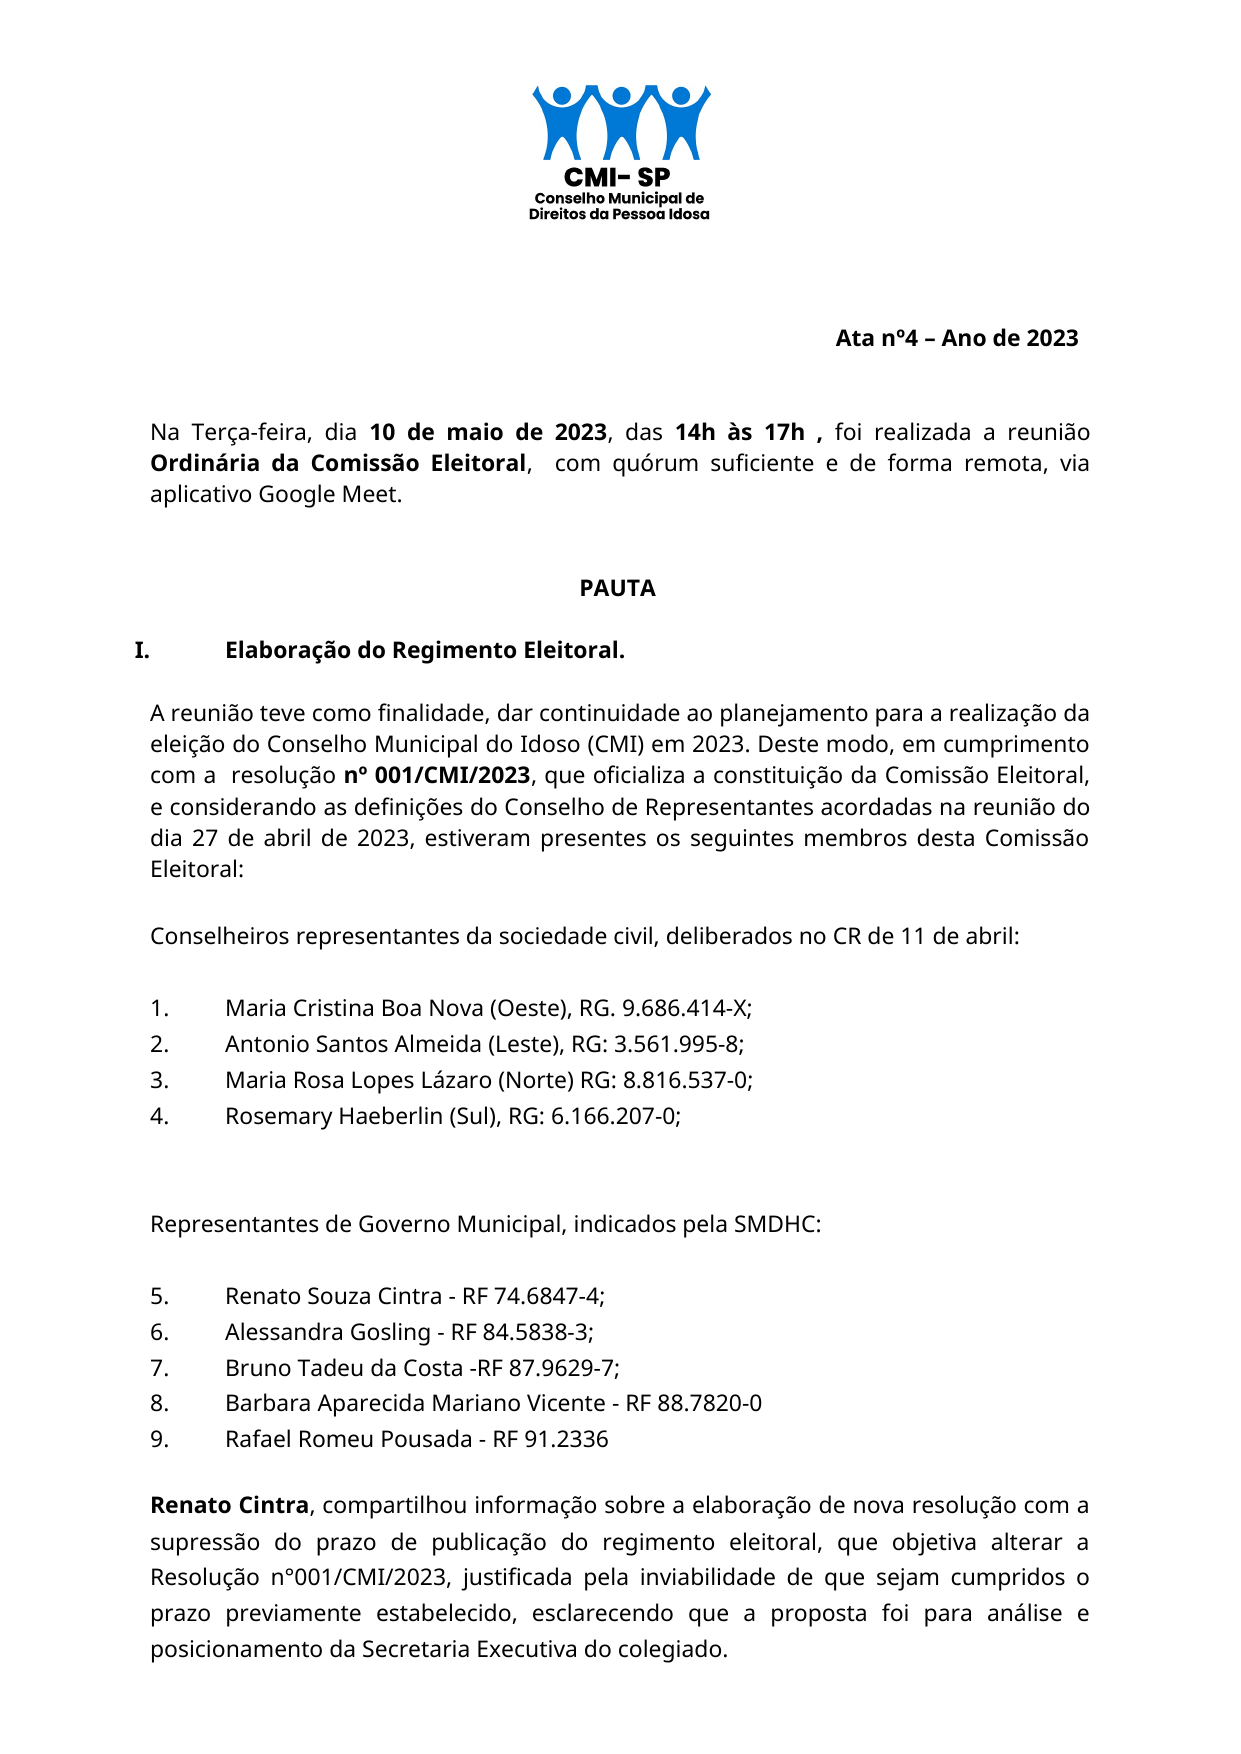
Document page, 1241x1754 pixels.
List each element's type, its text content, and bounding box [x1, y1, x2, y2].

list Bruno Tadeu da Costa -RF 87.9629-7; [150, 1351, 1091, 1383]
text PAUTA [150, 572, 1091, 603]
list Alessandra Gosling - RF 84.5838-3; [150, 1316, 1091, 1347]
list Barbara Aparecida Mariano Vicente - RF 88.7820-0 [150, 1387, 1091, 1419]
list Renato Souza Cintra - RF 74.6847-4; [150, 1279, 1091, 1311]
list Rafael Romeu Pousada - RF 91.2336 [150, 1423, 1091, 1454]
list Rosemary Haeberlin (Sul), RG: 6.166.207-0; [150, 1100, 1091, 1131]
list Maria Rosa Lopes Lázaro (Norte) RG: 8.816.537-0; [150, 1064, 1091, 1095]
text Conselheiros representantes da sociedade civil, deliberados no CR de 11 de abril: [150, 920, 1091, 951]
text Na Terça-feira, dia 10 de maio de 2023, das 14h às 17h , foi realizada a reunião Ordinária da Comissão Eleitoral, com quórum suficiente e de forma remota, via aplicativo Google Meet. [150, 416, 1091, 509]
text Renato Cintra, compartilhou informação sobre a elaboração de nova resolução com a supressão do prazo de publicação do regimento eleitoral, que objetiva alterar a Resolução n°001/CMI/2023, justificada pela inviabilidade de que sejam cumpridos o prazo previamente estabelecido, esclarecendo que a proposta foi para análise e posicionamento da Secretaria Executiva do colegiado. [150, 1489, 1091, 1664]
list Elaboração do Regimento Eleitoral. [150, 634, 1091, 666]
text A reunião teve como finalidade, dar continuidade ao planejamento para a realização da eleição do Conselho Municipal do Idoso (CMI) em 2023. Deste modo, em cumprimento com a resolução nº 001/CMI/2023, que oficializa a constituição da Comissão Eleitoral, e considerando as definições do Conselho de Representantes acordadas na reunião do dia 27 de abril de 2023, estiveram presentes os seguintes membros desta Comissão Eleitoral: [150, 697, 1091, 884]
text Ata nº4 – Ano de 2023 [150, 322, 1085, 353]
list Antonio Santos Almeida (Leste), RG: 3.561.995-8; [150, 1028, 1091, 1059]
list Maria Cristina Boa Nova (Oeste), RG. 9.686.414-X; [150, 992, 1091, 1023]
text Representantes de Governo Municipal, indicados pela SMDHC: [150, 1208, 1091, 1239]
